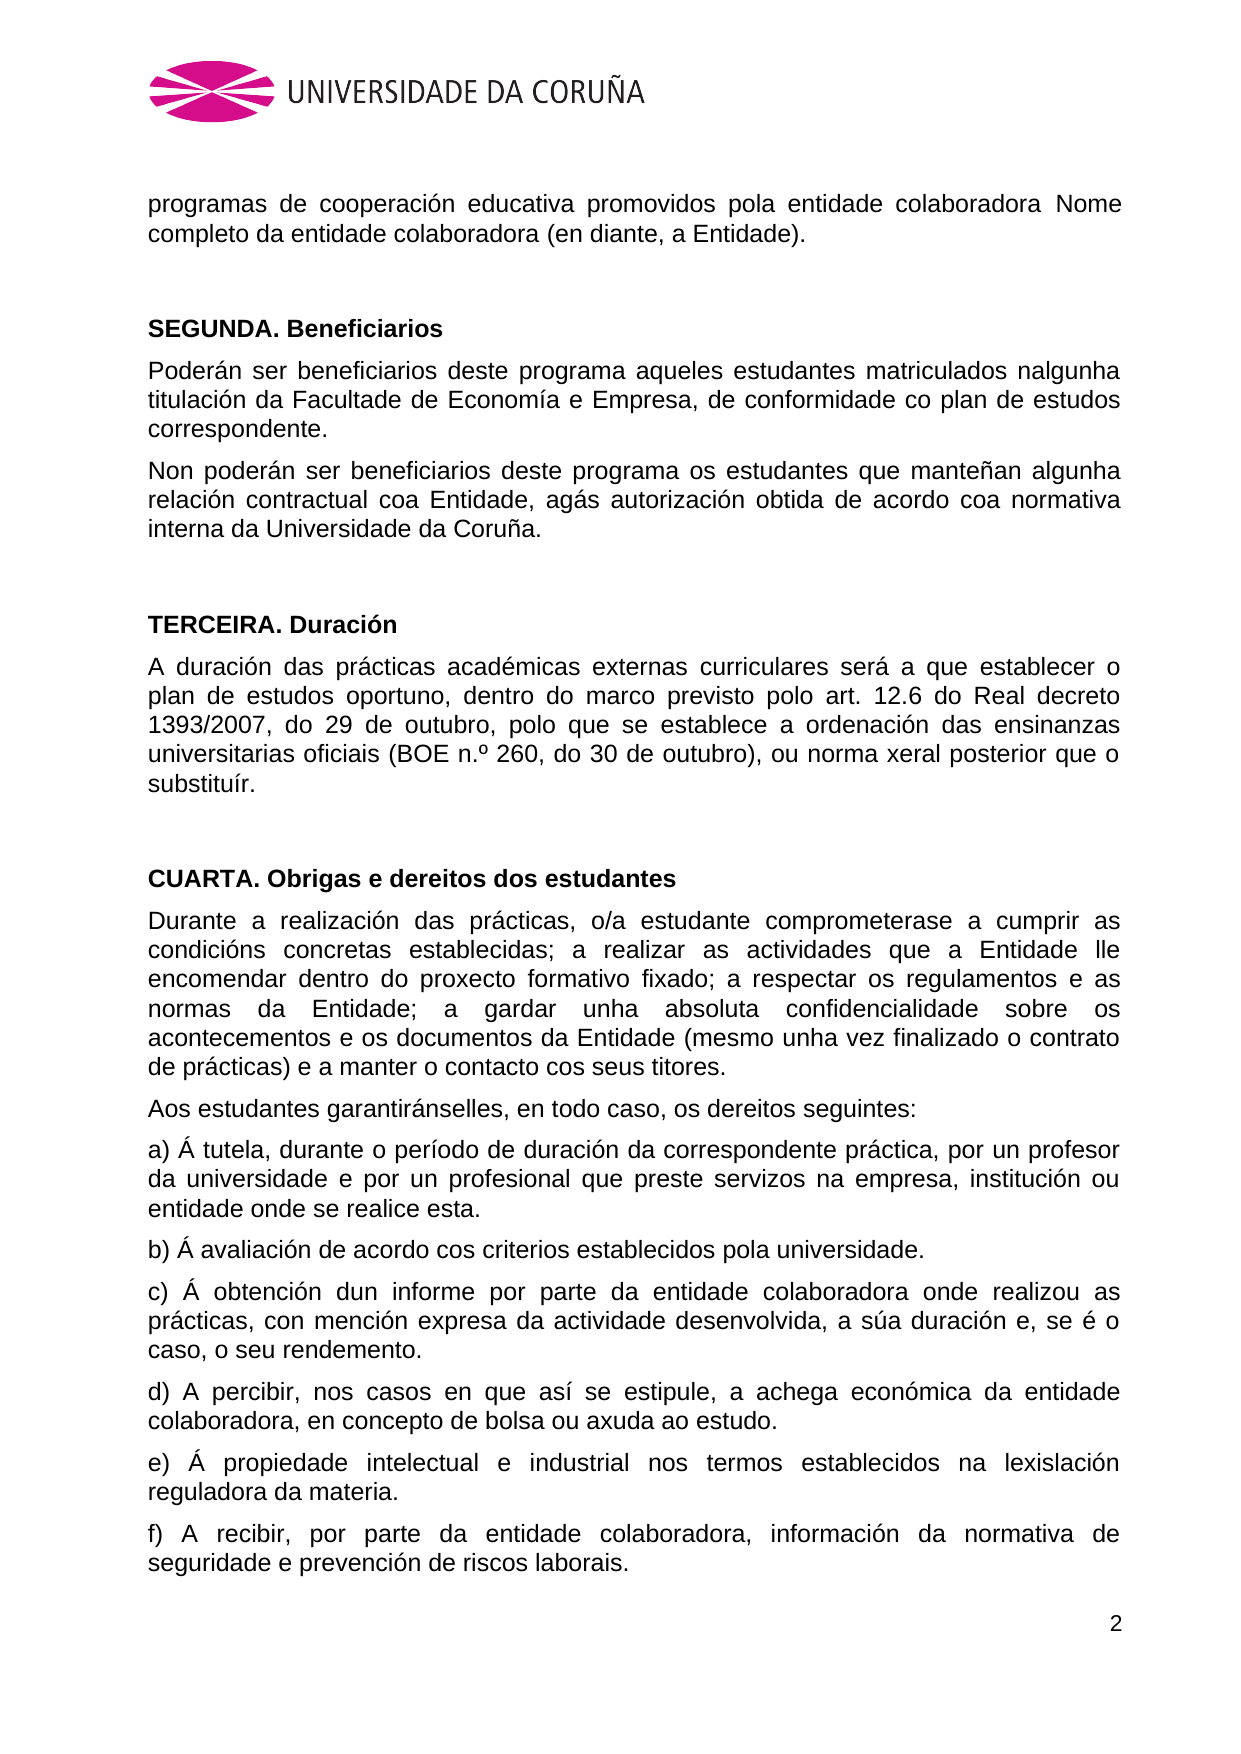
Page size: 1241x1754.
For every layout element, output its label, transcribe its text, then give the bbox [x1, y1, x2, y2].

text c) Á obtención dun informe por parte da entidade colaboradora onde realizou as prácticas, con mención expresa da actividade desenvolvida, a súa duración e, se é o caso, o seu rendemento. [148, 1276, 1122, 1364]
text CUARTA. Obrigas e dereitos dos estudantes [148, 864, 1122, 893]
text TERCEIRA. Duración [148, 610, 1122, 639]
text a) Á tutela, durante o período de duración da correspondente práctica, por un profesor da universidade e por un profesional que preste servizos na empresa, institución ou entidade onde se realice esta. [148, 1135, 1122, 1222]
text SEGUNDA. Beneficiarios [148, 314, 1122, 343]
text f) A recibir, por parte da entidade colaboradora, información da normativa de seguridade e prevención de riscos laborais. [148, 1518, 1122, 1576]
text Poderán ser beneficiarios deste programa aqueles estudantes matriculados nalgunha titulación da Facultade de Economía e Empresa, de conformidade co plan de estudos correspondente. [148, 356, 1122, 443]
text b) Á avaliación de acordo cos criterios establecidos pola universidade. [148, 1235, 1122, 1264]
picture [147, 59, 647, 124]
text e) Á propiedade intelectual e industrial nos termos establecidos na lexislación reguladora da materia. [148, 1447, 1122, 1506]
text d) A percibir, nos casos en que así se estipule, a achega económica da entidade colaboradora, en concepto de bolsa ou axuda ao estudo. [148, 1376, 1122, 1435]
text Durante a realización das prácticas, o/a estudante comprometerase a cumprir as condicións concretas establecidas; a realizar as actividades que a Entidade lle encomendar dentro do proxecto formativo fixado; a respectar os regulamentos e as normas da Entidade; a gardar unha absoluta confidencialidade sobre os acontecementos e os documentos da Entidade (mesmo unha vez finalizado o contrato de prácticas) e a manter o contacto cos seus titores. [148, 906, 1122, 1081]
text Non poderán ser beneficiarios deste programa os estudantes que manteñan algunha relación contractual coa Entidade, agás autorización obtida de acordo coa normativa interna da Universidade da Coruña. [148, 456, 1122, 543]
text programas de cooperación educativa promovidos pola entidade colaboradora Nome completo da entidade colaboradora (en diante, a Entidade). [148, 189, 1122, 247]
text A duración das prácticas académicas externas curriculares será a que establecer o plan de estudos oportuno, dentro do marco previsto polo art. 12.6 do Real decreto 1393/2007, do 29 de outubro, polo que se establece a ordenación das ensinanzas universitarias oficiais (BOE n.º 260, do 30 de outubro), ou norma xeral posterior que o substituír. [148, 651, 1122, 797]
text Aos estudantes garantiránselles, en todo caso, os dereitos seguintes: [148, 1093, 1122, 1122]
